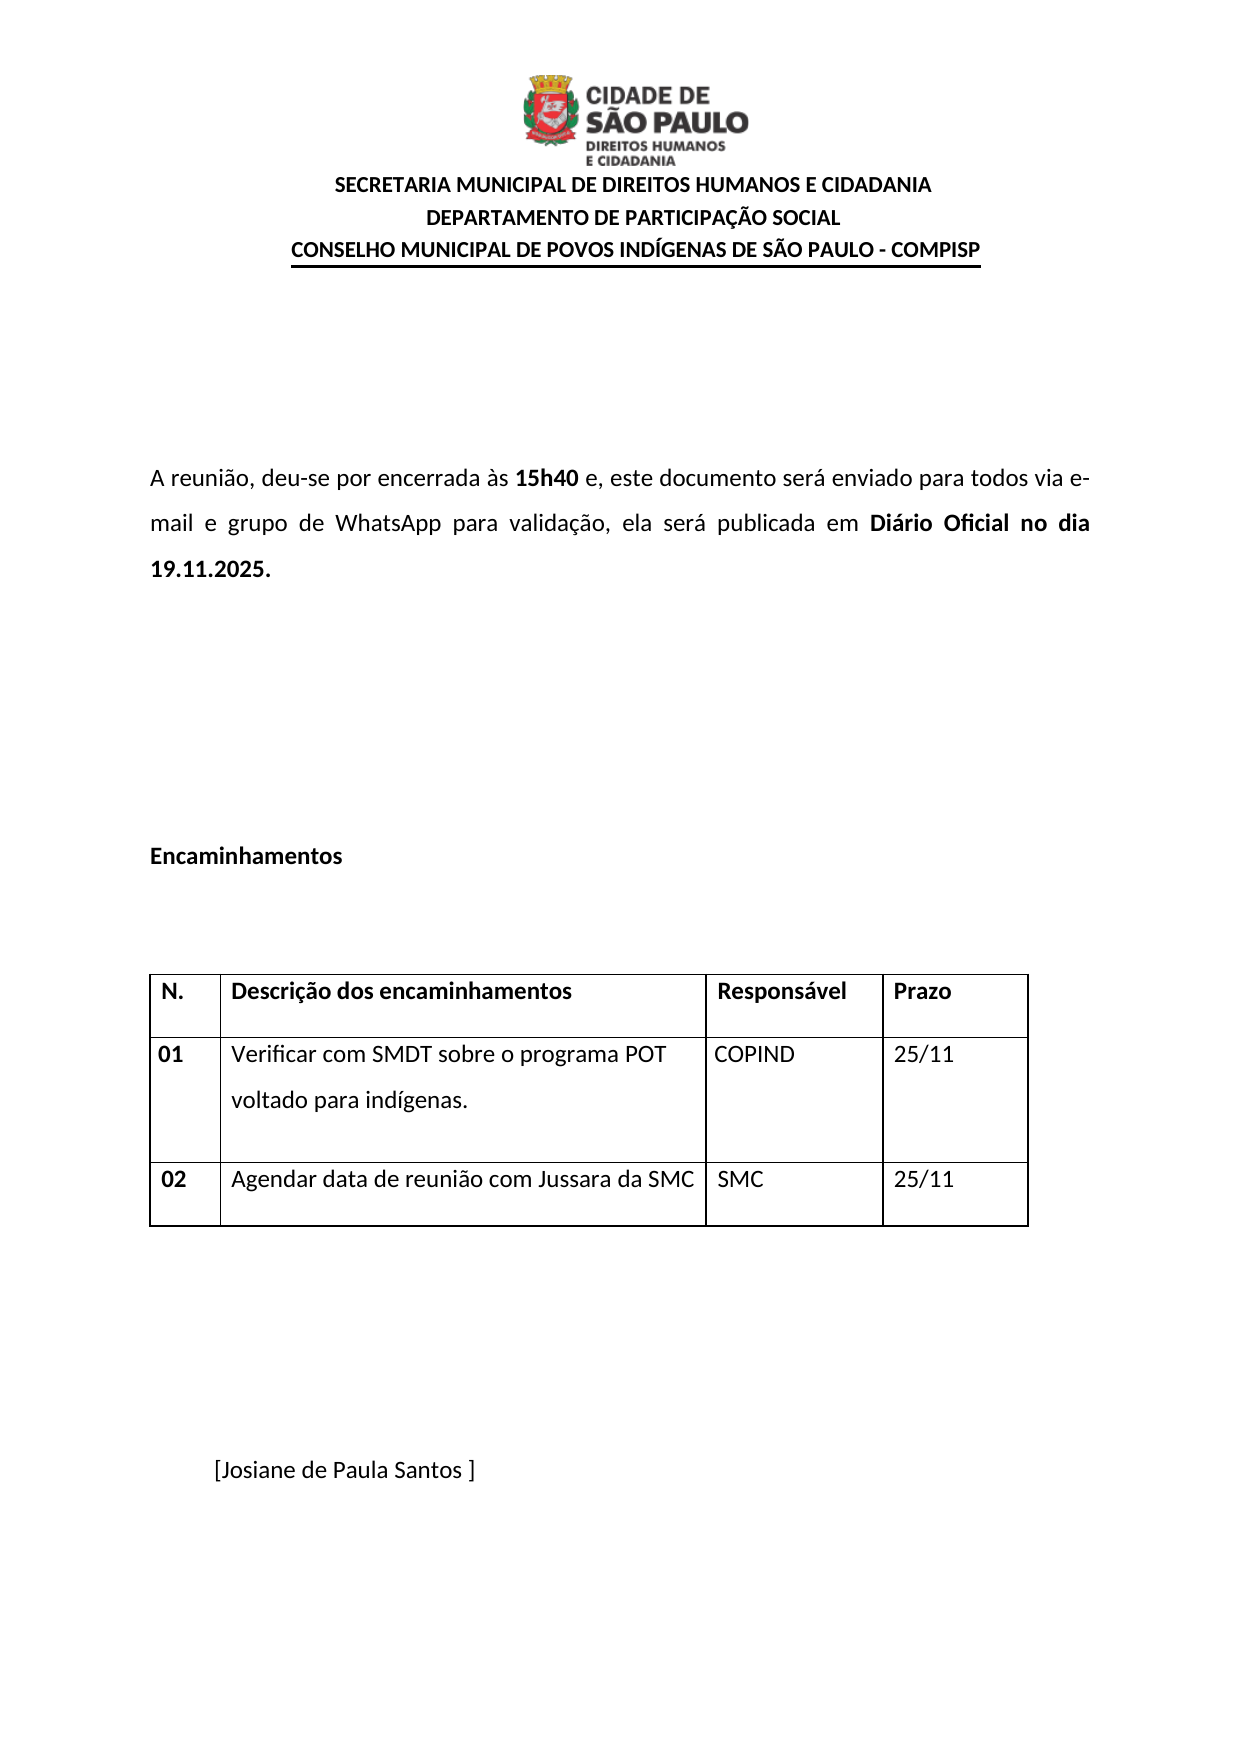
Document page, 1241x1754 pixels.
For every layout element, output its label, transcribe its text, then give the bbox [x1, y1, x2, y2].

table_header N. [151, 975, 220, 1036]
text A reunião, deu-se por encerrada às 15h40 e, este documento será enviado para todos via e-mail e grupo de WhatsApp para validação, ela será publicada em Diário Oficial no dia 19.11.2025. [150, 462, 1090, 584]
table_cell 01 [151, 1038, 220, 1162]
table_header [540, 1284, 1085, 1494]
table_cell 02 [151, 1163, 220, 1225]
table_cell 25/11 [884, 1038, 1027, 1162]
table_cell Agendar data de reunião com Jussara da SMC [221, 1163, 705, 1225]
table_header Prazo [884, 975, 1027, 1036]
table_cell 25/11 [884, 1163, 1027, 1225]
table_cell Verificar com SMDT sobre o programa POT voltado para indígenas. [221, 1038, 705, 1162]
table_header [Josiane de Paula Santos ] [151, 1284, 538, 1494]
table_header Responsável [707, 975, 882, 1036]
table_cell SMC [707, 1163, 882, 1225]
table_header Descrição dos encaminhamentos [221, 975, 705, 1036]
text Encaminhamentos [150, 840, 1090, 871]
table_cell COPIND [707, 1038, 882, 1162]
